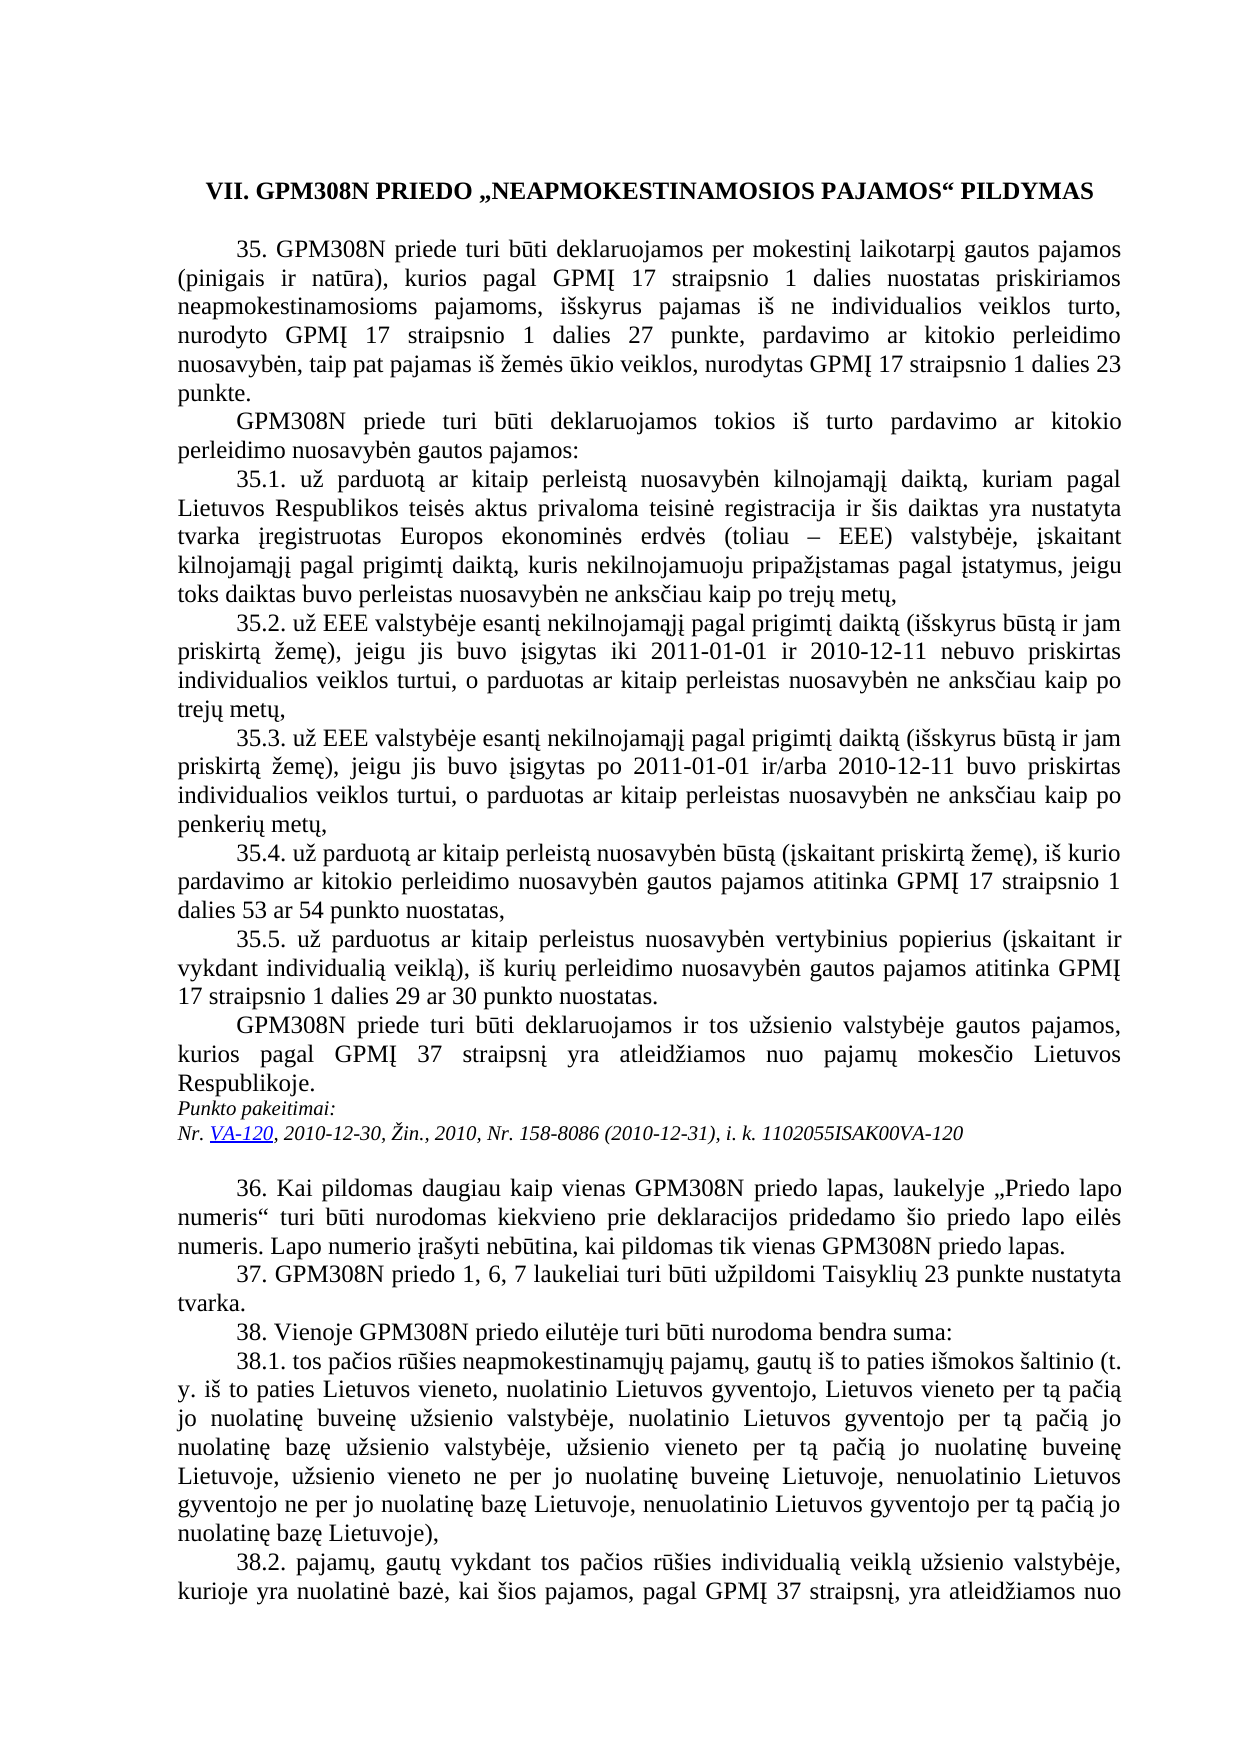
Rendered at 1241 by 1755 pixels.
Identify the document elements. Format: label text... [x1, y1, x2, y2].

text 35.5. už parduotus ar kitaip perleistus nuosavybėn vertybinius popierius (įskaitant ir vykdant individualią veiklą), iš kurių perleidimo nuosavybėn gautos pajamos atitinka GPMĮ 17 straipsnio 1 dalies 29 ar 30 punkto nuostatas. [177, 924, 1122, 1010]
text 35. GPM308N priede turi būti deklaruojamos per mokestinį laikotarpį gautos pajamos (pinigais ir natūra), kurios pagal GPMĮ 17 straipsnio 1 dalies nuostatas priskiriamos neapmokestinamosioms pajamoms, išskyrus pajamas iš ne individualios veiklos turto, nurodyto GPMĮ 17 straipsnio 1 dalies 27 punkte, pardavimo ar kitokio perleidimo nuosavybėn, taip pat pajamas iš žemės ūkio veiklos, nurodytas GPMĮ 17 straipsnio 1 dalies 23 punkte. [177, 234, 1122, 406]
text GPM308N priede turi būti deklaruojamos ir tos užsienio valstybėje gautos pajamos, kurios pagal GPMĮ 37 straipsnį yra atleidžiamos nuo pajamų mokesčio Lietuvos Respublikoje. [177, 1010, 1122, 1096]
text 37. GPM308N priedo 1, 6, 7 laukeliai turi būti užpildomi Taisyklių 23 punkte nustatyta tvarka. [177, 1259, 1122, 1317]
text 35.2. už EEE valstybėje esantį nekilnojamąjį pagal prigimtį daiktą (išskyrus būstą ir jam priskirtą žemę), jeigu jis buvo įsigytas iki 2011-01-01 ir 2010-12-11 nebuvo priskirtas individualios veiklos turtui, o parduotas ar kitaip perleistas nuosavybėn ne anksčiau kaip po trejų metų, [177, 608, 1122, 723]
text 38.1. tos pačios rūšies neapmokestinamųjų pajamų, gautų iš to paties išmokos šaltinio (t. y. iš to paties Lietuvos vieneto, nuolatinio Lietuvos gyventojo, Lietuvos vieneto per tą pačią jo nuolatinę buveinę užsienio valstybėje, nuolatinio Lietuvos gyventojo per tą pačią jo nuolatinę bazę užsienio valstybėje, užsienio vieneto per tą pačią jo nuolatinę buveinę Lietuvoje, užsienio vieneto ne per jo nuolatinę buveinę Lietuvoje, nenuolatinio Lietuvos gyventojo ne per jo nuolatinę bazę Lietuvoje, nenuolatinio Lietuvos gyventojo per tą pačią jo nuolatinę bazę Lietuvoje), [177, 1346, 1122, 1547]
text GPM308N priede turi būti deklaruojamos tokios iš turto pardavimo ar kitokio perleidimo nuosavybėn gautos pajamos: [177, 406, 1122, 464]
text Nr. VA-120, 2010-12-30, Žin., 2010, Nr. 158-8086 (2010-12-31), i. k. 1102055ISAK00VA-120 [177, 1120, 1122, 1144]
text 36. Kai pildomas daugiau kaip vienas GPM308N priedo lapas, laukelyje „Priedo lapo numeris“ turi būti nurodomas kiekvieno prie deklaracijos pridedamo šio priedo lapo eilės numeris. Lapo numerio įrašyti nebūtina, kai pildomas tik vienas GPM308N priedo lapas. [177, 1173, 1122, 1259]
text VII. GPM308N PRIEDO „NEAPMOKESTINAMOSIOS PAJAMOS“ PILDYMAS [177, 176, 1122, 205]
text 35.3. už EEE valstybėje esantį nekilnojamąjį pagal prigimtį daiktą (išskyrus būstą ir jam priskirtą žemę), jeigu jis buvo įsigytas po 2011-01-01 ir/arba 2010-12-11 buvo priskirtas individualios veiklos turtui, o parduotas ar kitaip perleistas nuosavybėn ne anksčiau kaip po penkerių metų, [177, 723, 1122, 838]
text 38.2. pajamų, gautų vykdant tos pačios rūšies individualią veiklą užsienio valstybėje, kurioje yra nuolatinė bazė, kai šios pajamos, pagal GPMĮ 37 straipsnį, yra atleidžiamos nuo [177, 1547, 1122, 1604]
text Punkto pakeitimai: [177, 1096, 1122, 1120]
text 35.1. už parduotą ar kitaip perleistą nuosavybėn kilnojamąjį daiktą, kuriam pagal Lietuvos Respublikos teisės aktus privaloma teisinė registracija ir šis daiktas yra nustatyta tvarka įregistruotas Europos ekonominės erdvės (toliau – EEE) valstybėje, įskaitant kilnojamąjį pagal prigimtį daiktą, kuris nekilnojamuoju pripažįstamas pagal įstatymus, jeigu toks daiktas buvo perleistas nuosavybėn ne anksčiau kaip po trejų metų, [177, 464, 1122, 608]
text 38. Vienoje GPM308N priedo eilutėje turi būti nurodoma bendra suma: [177, 1317, 1122, 1346]
text 35.4. už parduotą ar kitaip perleistą nuosavybėn būstą (įskaitant priskirtą žemę), iš kurio pardavimo ar kitokio perleidimo nuosavybėn gautos pajamos atitinka GPMĮ 17 straipsnio 1 dalies 53 ar 54 punkto nuostatas, [177, 838, 1122, 924]
